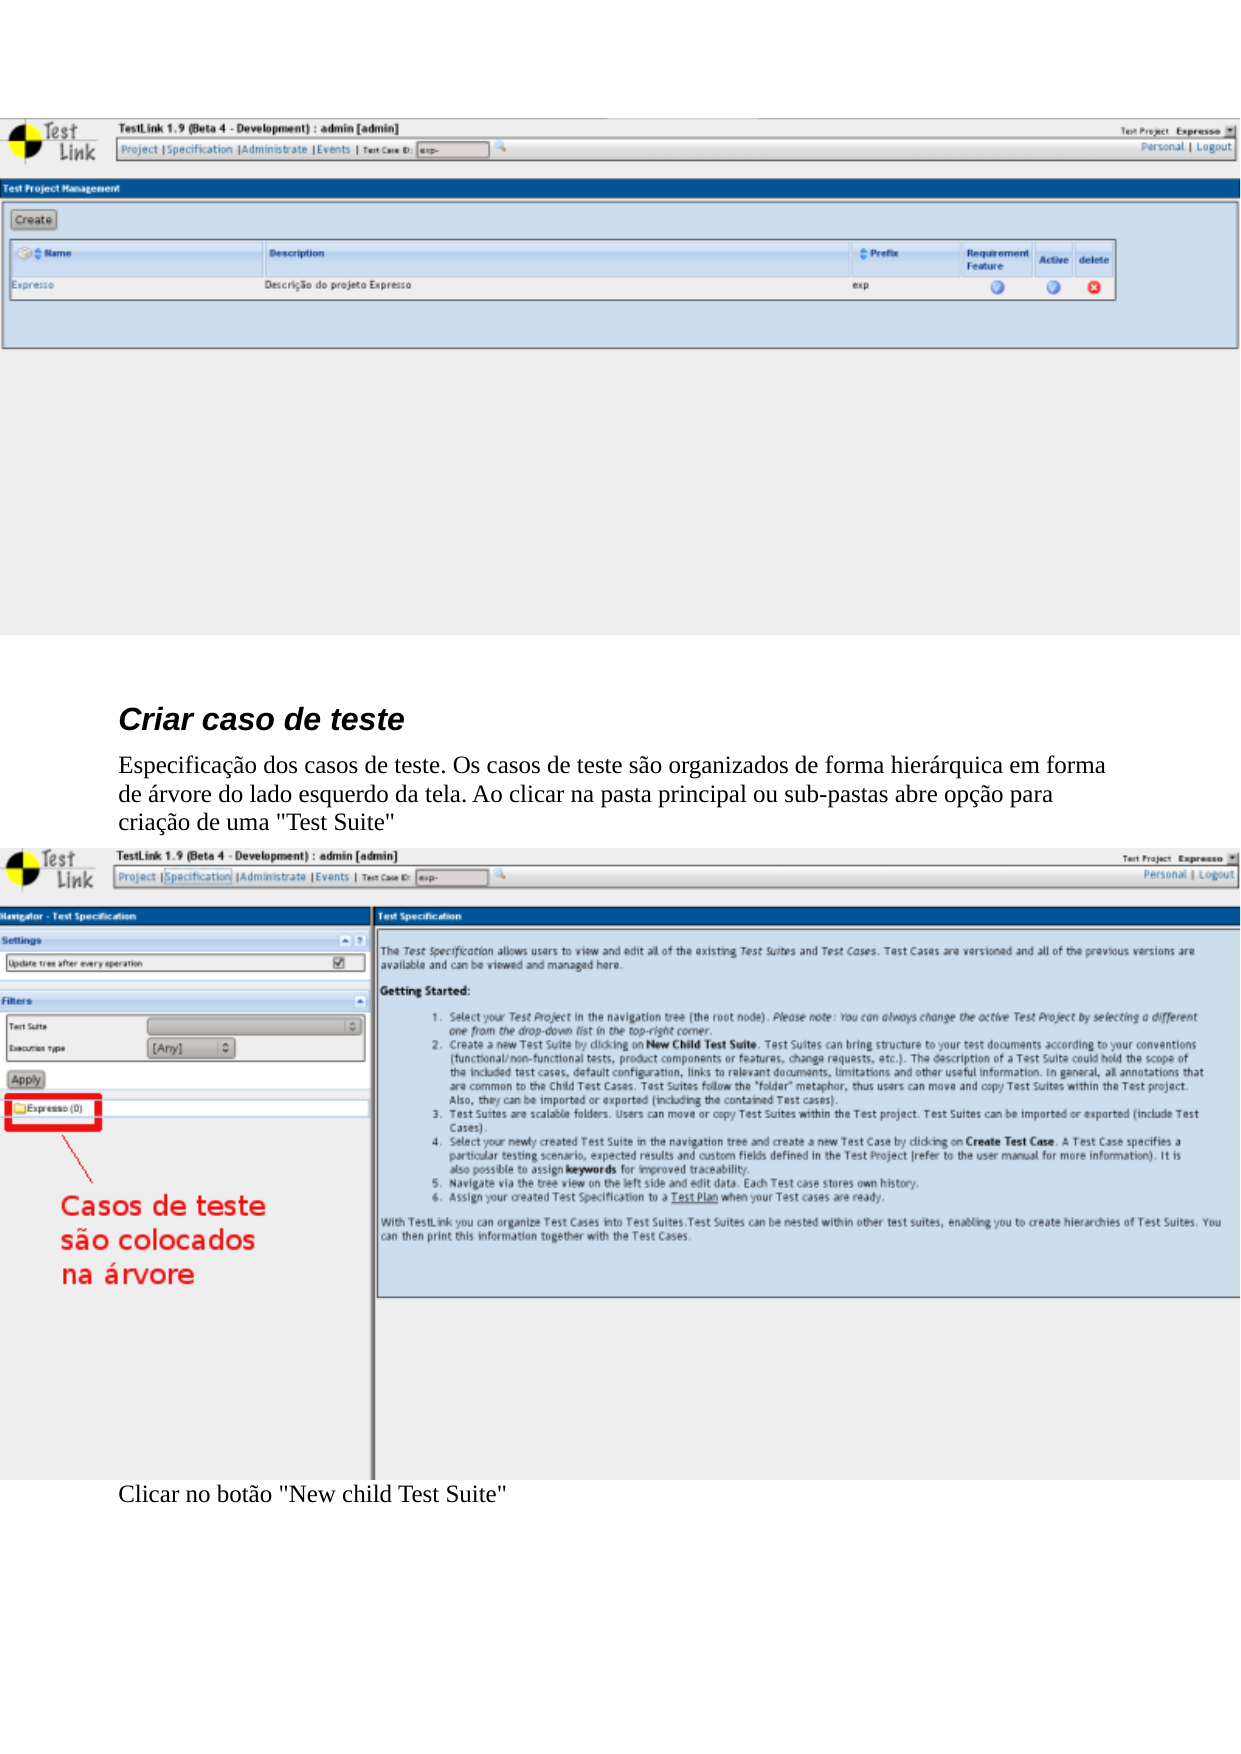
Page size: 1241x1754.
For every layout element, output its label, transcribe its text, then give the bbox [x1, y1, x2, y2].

picture [0, 118, 1241, 635]
subtitle Criar caso de teste [118, 701, 1122, 737]
picture [0, 848, 1241, 1480]
text Especificação dos casos de teste. Os casos de teste são organizados de forma hierárquica em forma de árvore do lado esquerdo da tela. Ao clicar na pasta principal ou sub-pastas abre opção para criação de uma "Test Suite" [118, 750, 1122, 836]
text Clicar no botão "New child Test Suite" [118, 1480, 1122, 1508]
